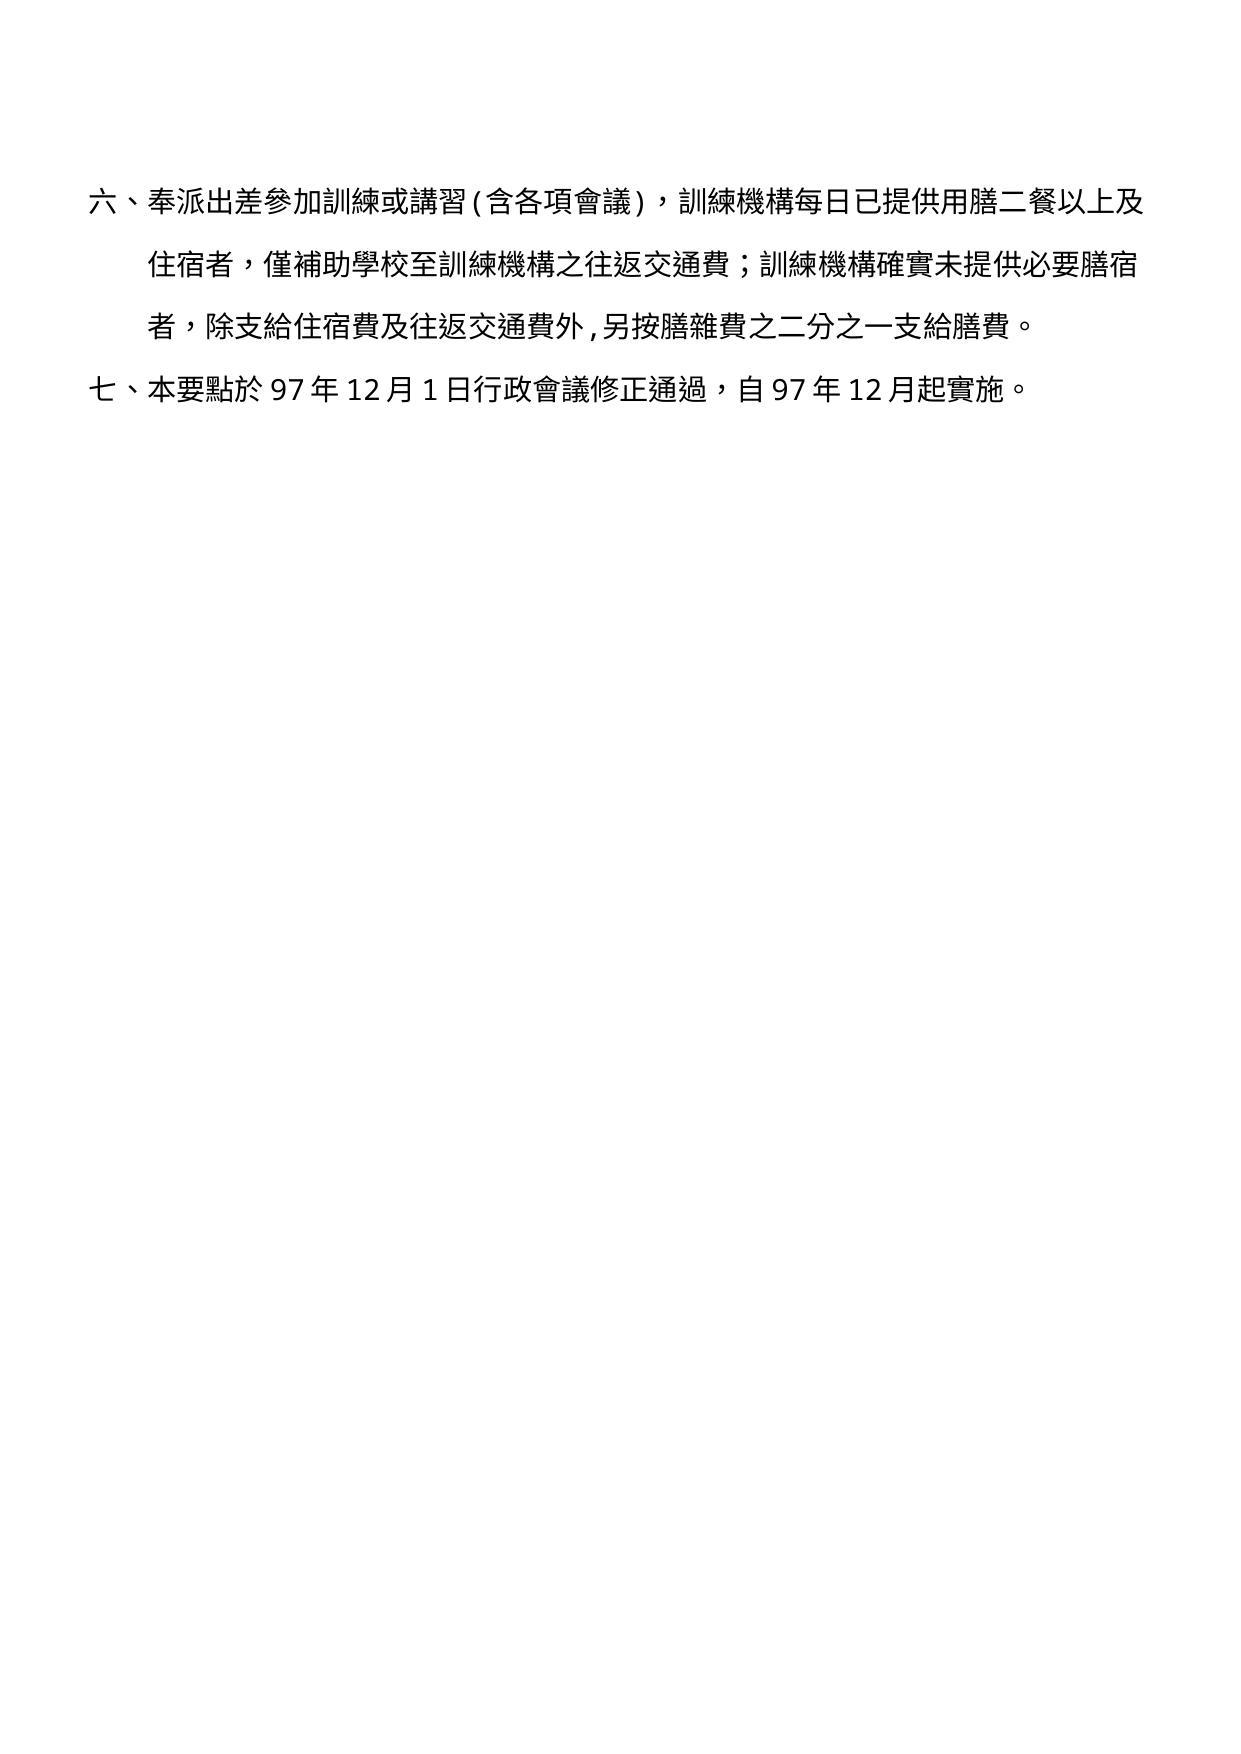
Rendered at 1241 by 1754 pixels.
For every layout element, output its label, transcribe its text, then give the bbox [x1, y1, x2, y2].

text 六、奉派出差參加訓練或講習(含各項會議)，訓練機構每日已提供用膳二餐以上及住宿者，僅補助學校至訓練機構之往返交通費；訓練機構確實未提供必要膳宿者，除支給住宿費及往返交通費外,另按膳雜費之二分之一支給膳費。 [89, 158, 1152, 346]
text 七、本要點於97年12月1日行政會議修正通過，自97年12月起實施。 [89, 346, 1152, 408]
